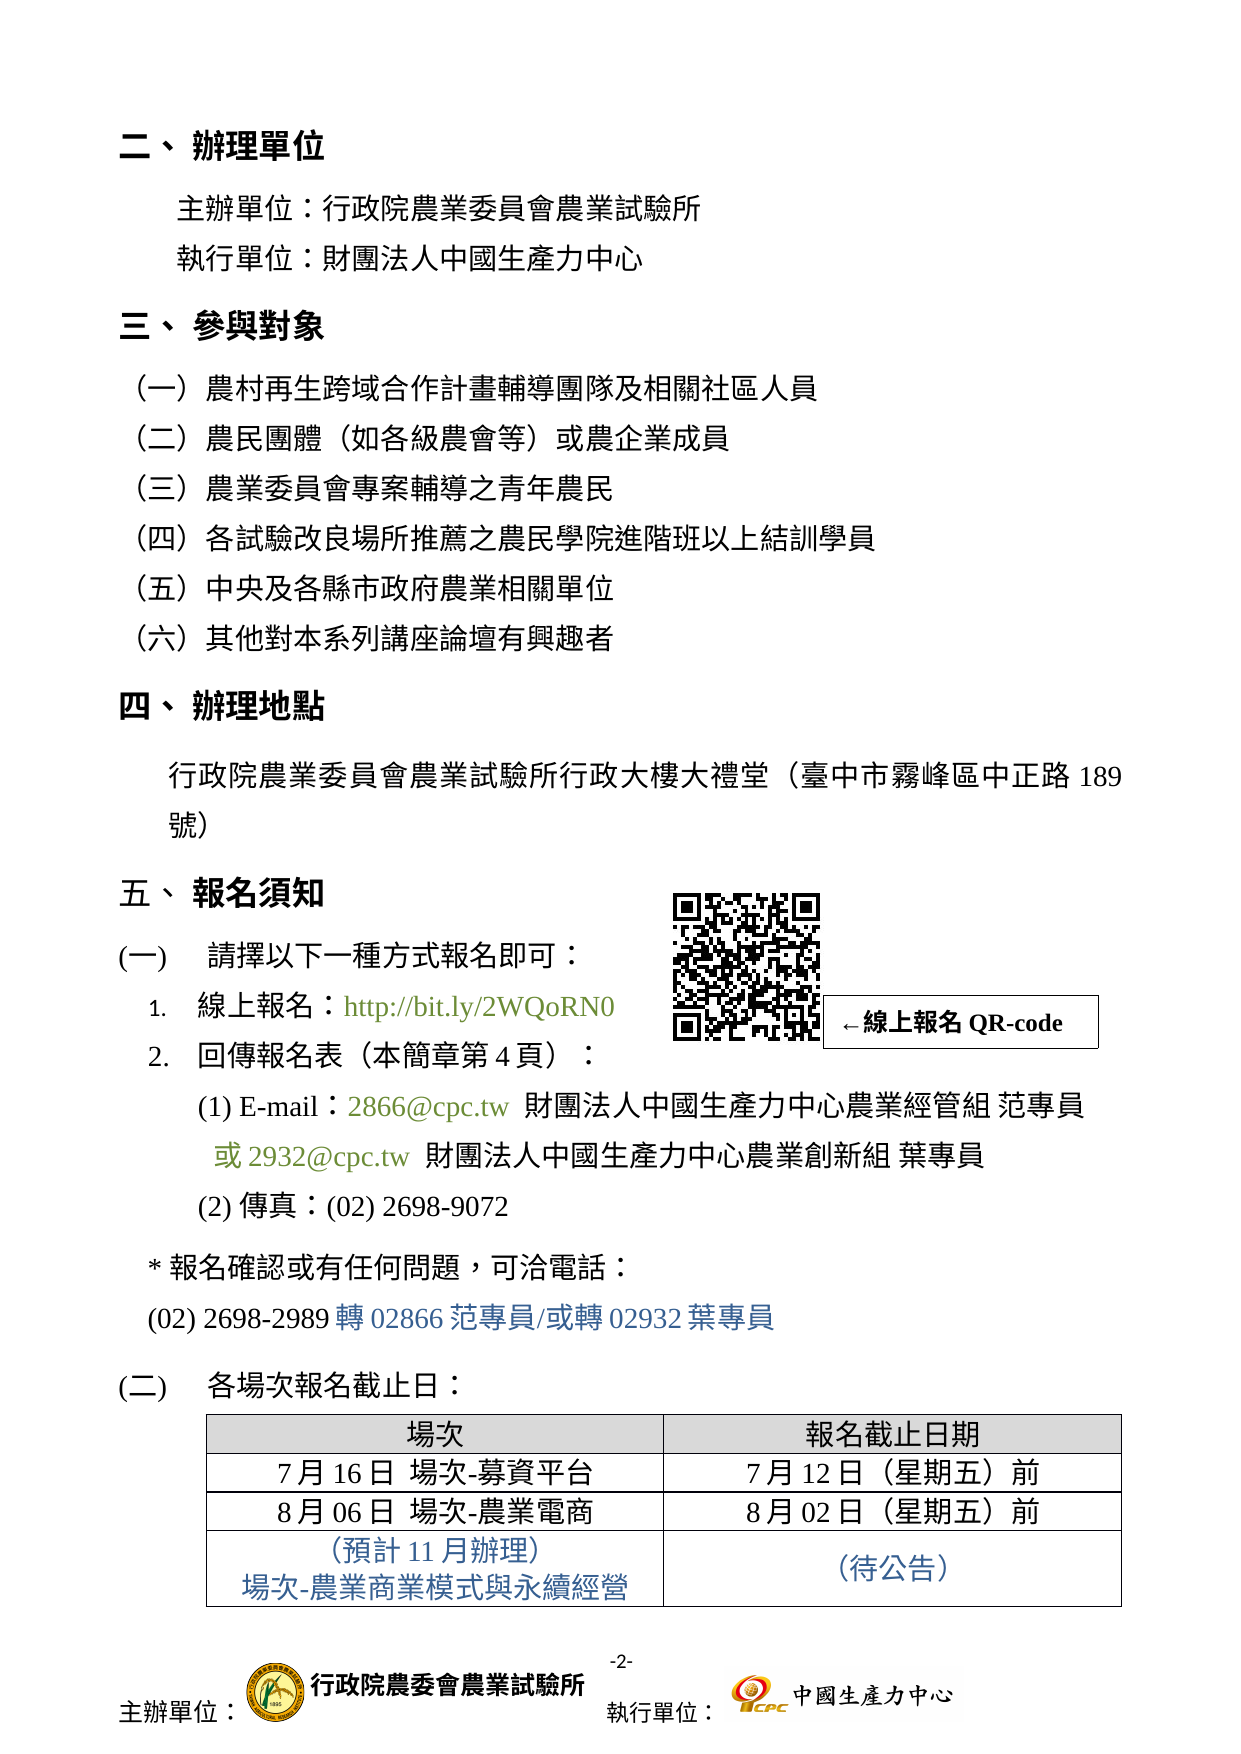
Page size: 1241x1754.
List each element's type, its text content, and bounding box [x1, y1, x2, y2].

list 線上報名：http://bit.ly/2WQoRN0 [148, 977, 1122, 1027]
table_cell （待公告） [664, 1531, 1121, 1606]
text 或2932@cpc.tw 財團法人中國生產力中心農業創新組 葉專員 [118, 1127, 1122, 1177]
list 辦理地點 [118, 678, 1122, 728]
table_cell （預計11月辦理） 場次-農業商業模式與永續經營 [207, 1531, 663, 1606]
list 回傳報名表（本簡章第4頁）： [148, 1027, 1122, 1077]
text (02) 2698-2989轉02866范專員/或轉02932葉專員 [118, 1288, 1122, 1338]
picture [657, 916, 835, 927]
list 辦理單位 [118, 118, 1122, 168]
picture [723, 1666, 965, 1722]
list ←線上報名QR-code [838, 1002, 1083, 1039]
table_cell 7月16日 場次-募資平台 [207, 1454, 663, 1491]
text * 報名確認或有任何問題，可洽電話： [118, 1238, 1122, 1288]
text （二）農民團體（如各級農會等）或農企業成員 [118, 409, 1122, 459]
table_header 報名截止日期 [664, 1415, 1121, 1453]
text （六）其他對本系列講座論壇有興趣者 [118, 609, 1122, 659]
text 主辦單位：行政院農業委員會農業試驗所 [118, 179, 1122, 229]
table_cell 7月12日（星期五）前 [664, 1454, 1121, 1491]
text （一）農村再生跨域合作計畫輔導團隊及相關社區人員 [118, 359, 1122, 409]
table_header 場次 [207, 1415, 663, 1453]
text （四）各試驗改良場所推薦之農民學院進階班以上結訓學員 [118, 509, 1122, 559]
picture [246, 1663, 305, 1722]
table_cell 8月06日 場次-農業電商 [207, 1493, 663, 1530]
text （五）中央及各縣市政府農業相關單位 [118, 559, 1122, 609]
list 參與對象 [118, 298, 1122, 348]
list (1) E-mail：2866@cpc.tw 財團法人中國生產力中心農業經管組 范專員 [198, 1077, 1122, 1127]
text （三）農業委員會專案輔導之青年農民 [118, 459, 1122, 509]
list 請擇以下一種方式報名即可： [118, 927, 1122, 977]
list (2) 傳真：(02) 2698-9072 [198, 1177, 1122, 1227]
table_cell 8月02日（星期五）前 [664, 1493, 1121, 1530]
list 各場次報名截止日： [118, 1357, 1122, 1407]
text 行政院農業委員會農業試驗所行政大樓大禮堂（臺中市霧峰區中正路189號） [168, 747, 1122, 847]
text 執行單位：財團法人中國生產力中心 [118, 229, 1122, 279]
list 報名須知 [118, 866, 1122, 916]
